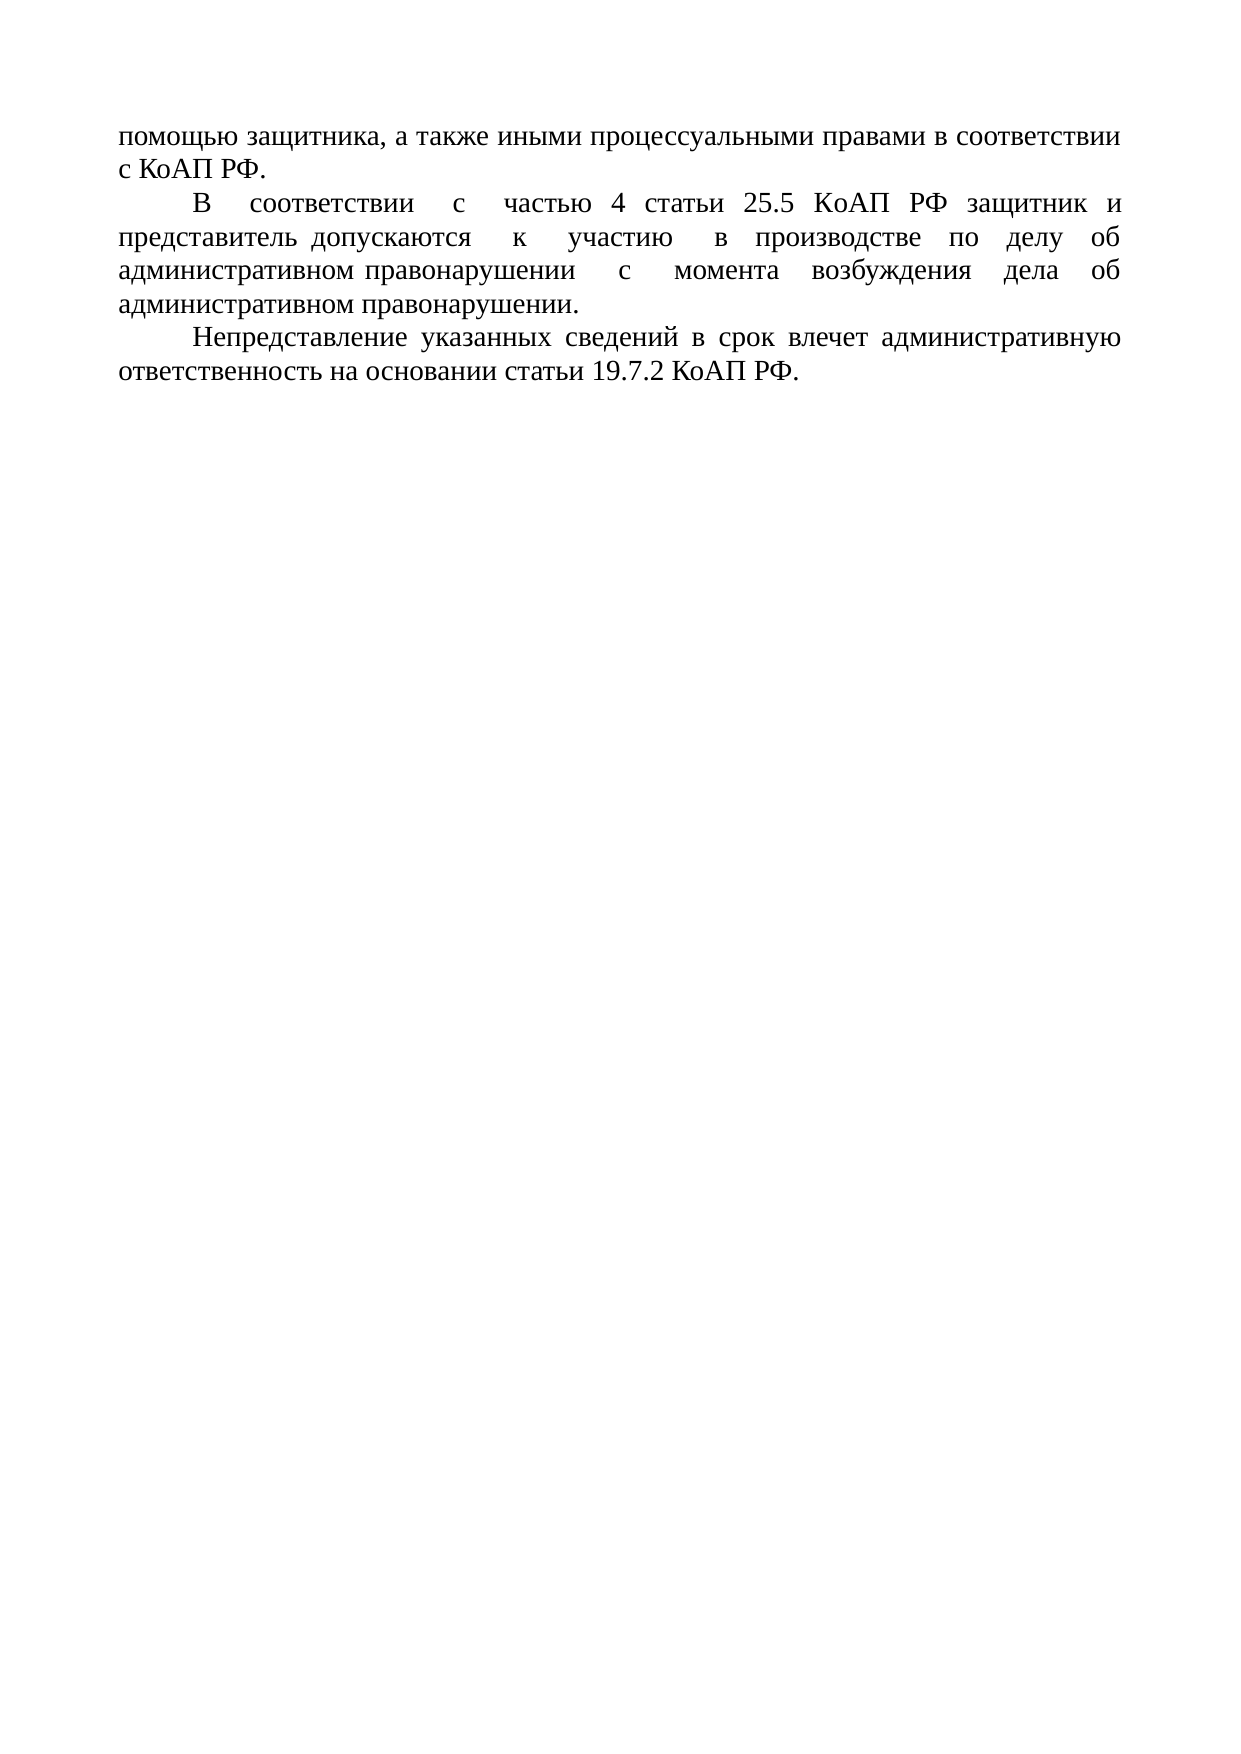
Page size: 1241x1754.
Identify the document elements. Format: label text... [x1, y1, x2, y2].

text В соответствии с частью 4 статьи 25.5 КоАП РФ защитник и представитель допускаются к участию в производстве по делу об административном правонарушении с момента возбуждения дела об административном правонарушении. [118, 185, 1122, 319]
text помощью защитника, а также иными процессуальными правами в соответствии с КоАП РФ. [118, 118, 1122, 185]
text Непредставление указанных сведений в срок влечет административную ответственность на основании статьи 19.7.2 КоАП РФ. [118, 319, 1122, 386]
